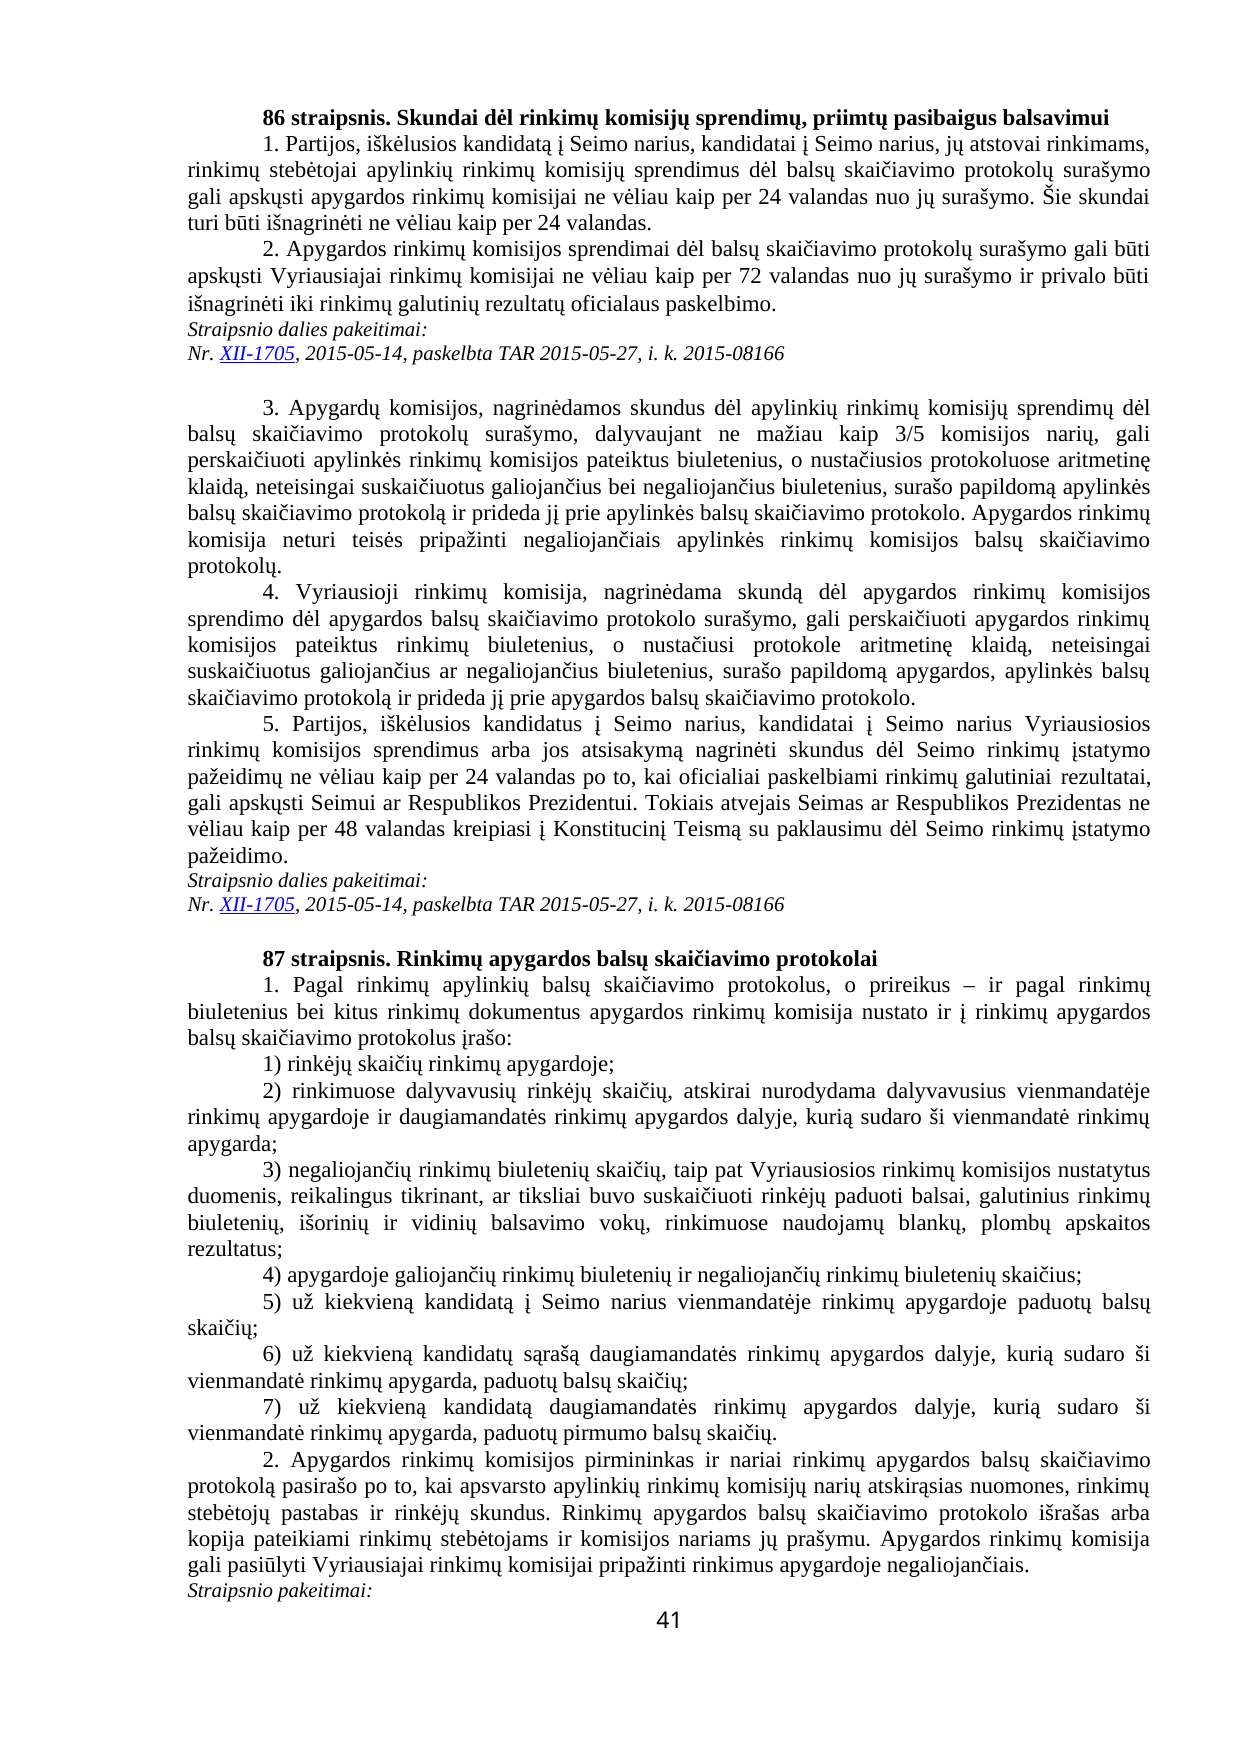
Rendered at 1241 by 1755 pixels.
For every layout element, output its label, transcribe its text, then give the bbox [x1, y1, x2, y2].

text 2. Apygardos rinkimų komisijos sprendimai dėl balsų skaičiavimo protokolų surašymo gali būti apskųsti Vyriausiajai rinkimų komisijai ne vėliau kaip per 72 valandas nuo jų surašymo ir privalo būti išnagrinėti iki rinkimų galutinių rezultatų oficialaus paskelbimo. [187, 236, 1152, 317]
text 1. Partijos, iškėlusios kandidatą į Seimo narius, kandidatai į Seimo narius, jų atstovai rinkimams, rinkimų stebėtojai apylinkių rinkimų komisijų sprendimus dėl balsų skaičiavimo protokolų surašymo gali apskųsti apygardos rinkimų komisijai ne vėliau kaip per 24 valandas nuo jų surašymo. Šie skundai turi būti išnagrinėti ne vėliau kaip per 24 valandas. [187, 130, 1152, 236]
text 3. Apygardų komisijos, nagrinėdamos skundus dėl apylinkių rinkimų komisijų sprendimų dėl balsų skaičiavimo protokolų surašymo, dalyvaujant ne mažiau kaip 3/5 komisijos narių, gali perskaičiuoti apylinkės rinkimų komisijos pateiktus biuletenius, o nustačiusios protokoluose aritmetinę klaidą, neteisingai suskaičiuotus galiojančius bei negaliojančius biuletenius, surašo papildomą apylinkės balsų skaičiavimo protokolą ir prideda jį prie apylinkės balsų skaičiavimo protokolo. Apygardos rinkimų komisija neturi teisės pripažinti negaliojančiais apylinkės rinkimų komisijos balsų skaičiavimo protokolų. [187, 394, 1152, 578]
text 1. Pagal rinkimų apylinkių balsų skaičiavimo protokolus, o prireikus – ir pagal rinkimų biuletenius bei kitus rinkimų dokumentus apygardos rinkimų komisija nustato ir į rinkimų apygardos balsų skaičiavimo protokolus įrašo: [187, 971, 1152, 1051]
subtitle 86 straipsnis. Skundai dėl rinkimų komisijų sprendimų, priimtų pasibaigus balsavimui [262, 104, 1152, 130]
text 1) rinkėjų skaičių rinkimų apygardoje; [187, 1051, 1152, 1077]
text 7) už kiekvieną kandidatą daugiamandatės rinkimų apygardos dalyje, kurią sudaro ši vienmandatė rinkimų apygarda, paduotų pirmumo balsų skaičių. [187, 1393, 1152, 1446]
text 3) negaliojančių rinkimų biuletenių skaičių, taip pat Vyriausiosios rinkimų komisijos nustatytus duomenis, reikalingus tikrinant, ar tiksliai buvo suskaičiuoti rinkėjų paduoti balsai, galutinius rinkimų biuletenių, išorinių ir vidinių balsavimo vokų, rinkimuose naudojamų blankų, plombų apskaitos rezultatus; [187, 1156, 1152, 1261]
text 87 straipsnis. Rinkimų apygardos balsų skaičiavimo protokolai [187, 945, 1152, 971]
text Nr. XII-1705, 2015-05-14, paskelbta TAR 2015-05-27, i. k. 2015-08166 [187, 892, 1152, 916]
text 2) rinkimuose dalyvavusių rinkėjų skaičių, atskirai nurodydama dalyvavusius vienmandatėje rinkimų apygardoje ir daugiamandatės rinkimų apygardos dalyje, kurią sudaro ši vienmandatė rinkimų apygarda; [187, 1077, 1152, 1156]
text Straipsnio dalies pakeitimai: [187, 317, 1152, 341]
text 2. Apygardos rinkimų komisijos pirmininkas ir nariai rinkimų apygardos balsų skaičiavimo protokolą pasirašo po to, kai apsvarsto apylinkių rinkimų komisijų narių atskirąsias nuomones, rinkimų stebėtojų pastabas ir rinkėjų skundus. Rinkimų apygardos balsų skaičiavimo protokolo išrašas arba kopija pateikiami rinkimų stebėtojams ir komisijos nariams jų prašymu. Apygardos rinkimų komisija gali pasiūlyti Vyriausiajai rinkimų komisijai pripažinti rinkimus apygardoje negaliojančiais. [187, 1446, 1152, 1578]
text 5. Partijos, iškėlusios kandidatus į Seimo narius, kandidatai į Seimo narius Vyriausiosios rinkimų komisijos sprendimus arba jos atsisakymą nagrinėti skundus dėl Seimo rinkimų įstatymo pažeidimų ne vėliau kaip per 24 valandas po to, kai oficialiai paskelbiami rinkimų galutiniai rezultatai, gali apskųsti Seimui ar Respublikos Prezidentui. Tokiais atvejais Seimas ar Respublikos Prezidentas ne vėliau kaip per 48 valandas kreipiasi į Konstitucinį Teismą su paklausimu dėl Seimo rinkimų įstatymo pažeidimo. [187, 710, 1152, 868]
text 4) apygardoje galiojančių rinkimų biuletenių ir negaliojančių rinkimų biuletenių skaičius; [187, 1261, 1152, 1288]
text Nr. XII-1705, 2015-05-14, paskelbta TAR 2015-05-27, i. k. 2015-08166 [187, 341, 1152, 365]
text 6) už kiekvieną kandidatų sąrašą daugiamandatės rinkimų apygardos dalyje, kurią sudaro ši vienmandatė rinkimų apygarda, paduotų balsų skaičių; [187, 1340, 1152, 1393]
text Straipsnio dalies pakeitimai: [187, 868, 1152, 892]
text 5) už kiekvieną kandidatą į Seimo narius vienmandatėje rinkimų apygardoje paduotų balsų skaičių; [187, 1288, 1152, 1340]
text Straipsnio pakeitimai: [187, 1578, 1152, 1602]
text 4. Vyriausioji rinkimų komisija, nagrinėdama skundą dėl apygardos rinkimų komisijos sprendimo dėl apygardos balsų skaičiavimo protokolo surašymo, gali perskaičiuoti apygardos rinkimų komisijos pateiktus rinkimų biuletenius, o nustačiusi protokole aritmetinę klaidą, neteisingai suskaičiuotus galiojančius ar negaliojančius biuletenius, surašo papildomą apygardos, apylinkės balsų skaičiavimo protokolą ir prideda jį prie apygardos balsų skaičiavimo protokolo. [187, 578, 1152, 710]
